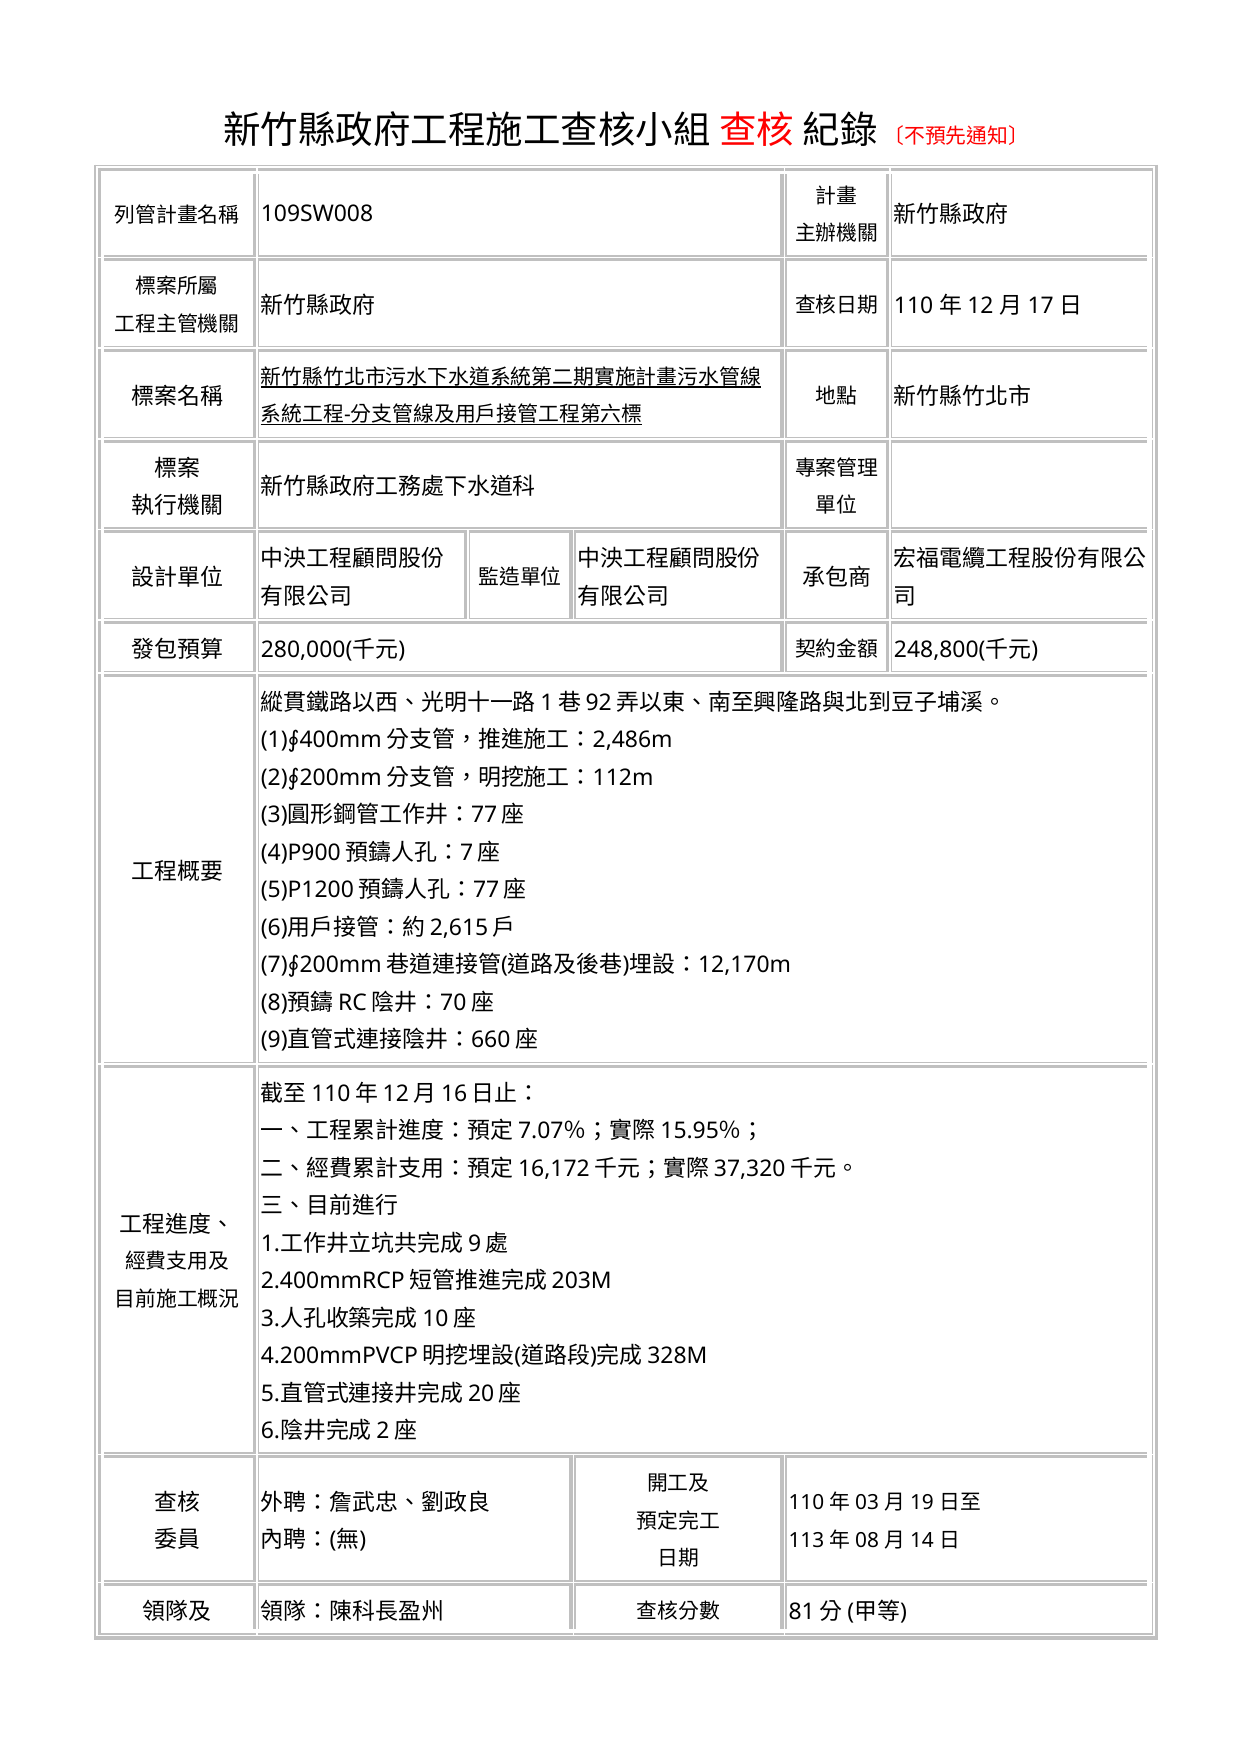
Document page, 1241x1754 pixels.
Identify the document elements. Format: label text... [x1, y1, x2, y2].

table_header 新竹縣政府 [889, 166, 1154, 255]
table_cell 查核日期 [787, 261, 886, 346]
table_cell 中泱工程顧問股份有限公司 [259, 533, 464, 618]
table_header 計畫 主辦機關 [784, 166, 889, 255]
text 新竹縣政府工程施工查核小組 查核 紀錄 〔不預先通知〕 [77, 89, 1175, 164]
table_header 列管計畫名稱 [101, 171, 256, 255]
table_cell 承包商 [787, 533, 886, 618]
table_cell 專案管理 單位 [787, 443, 886, 527]
table_cell 標案名稱 [98, 346, 256, 436]
table_cell 契約金額 [787, 624, 886, 671]
table_cell 新竹縣竹北市 [889, 346, 1154, 436]
table_cell 宏福電纜工程股份有限公司 [889, 527, 1154, 618]
table_cell 監造單位 [470, 533, 569, 618]
table_cell 新竹縣政府 [259, 261, 780, 346]
table_cell 工程進度、 經費支用及 目前施工概況 [98, 1061, 256, 1452]
table_cell 領隊及 [98, 1580, 256, 1633]
table_cell 110 年 12 月 17 日 [889, 255, 1154, 346]
table_cell 81分 (甲等) [784, 1580, 1154, 1633]
table_cell 280,000(千元) [259, 624, 780, 671]
table_cell 查核分數 [573, 1580, 783, 1633]
table_cell 標案所屬 工程主管機關 [98, 255, 256, 346]
table_cell 外聘：詹武忠、劉政良 內聘：(無) [259, 1458, 569, 1580]
table_cell 截至110年12月16日止： 一、工程累計進度：預定 7.07％；實際 15.95％； 二、經費累計支用：預定 16,172千元；實際 37,320千元。 三、目前進行 1.工作井立坑共完成9處 2.400mmRCP短管推進完成203M 3.人孔收築完成10座 4.200mmPVCP明挖埋設(道路段)完成328M 5.直管式連接井完成20座 6.陰井完成2座 [256, 1061, 1154, 1452]
table_cell 發包預算 [98, 618, 256, 671]
table_cell [889, 436, 1154, 527]
table_cell 新竹縣政府工務處下水道科 [259, 443, 780, 527]
table_cell 縱貫鐵路以西、光明十一路1巷92弄以東、南至興隆路與北到豆子埔溪。 (1)∮400mm分支管，推進施工：2,486m (2)∮200mm分支管，明挖施工：112m (3)圓形鋼管工作井：77座 (4)P900預鑄人孔：7座 (5)P1200預鑄人孔：77座 (6)用戶接管：約2,615戶 (7)∮200mm巷道連接管(道路及後巷)埋設：12,170m (8)預鑄RC陰井：70座 (9)直管式連接陰井：660座 [256, 671, 1154, 1061]
table_cell 開工及 預定完工 日期 [576, 1458, 780, 1580]
table_cell 248,800(千元) [889, 618, 1154, 671]
table_cell 工程概要 [98, 671, 256, 1061]
table_cell 新竹縣竹北市污水下水道系統第二期實施計畫污水管線系統工程-分支管線及用戶接管工程第六標 [259, 352, 780, 436]
table_cell 地點 [787, 352, 886, 436]
table_cell 標案 執行機關 [98, 436, 256, 527]
table_cell 110 年 03 月 19 日至 113 年 08 月 14 日 [784, 1452, 1154, 1580]
table_cell 查核 委員 [98, 1452, 256, 1580]
table_cell 設計單位 [98, 527, 256, 618]
table_cell 中泱工程顧問股份有限公司 [576, 533, 780, 618]
table_cell 領隊：陳科長盈州 [256, 1580, 572, 1633]
table_header 109SW008 [256, 166, 783, 255]
